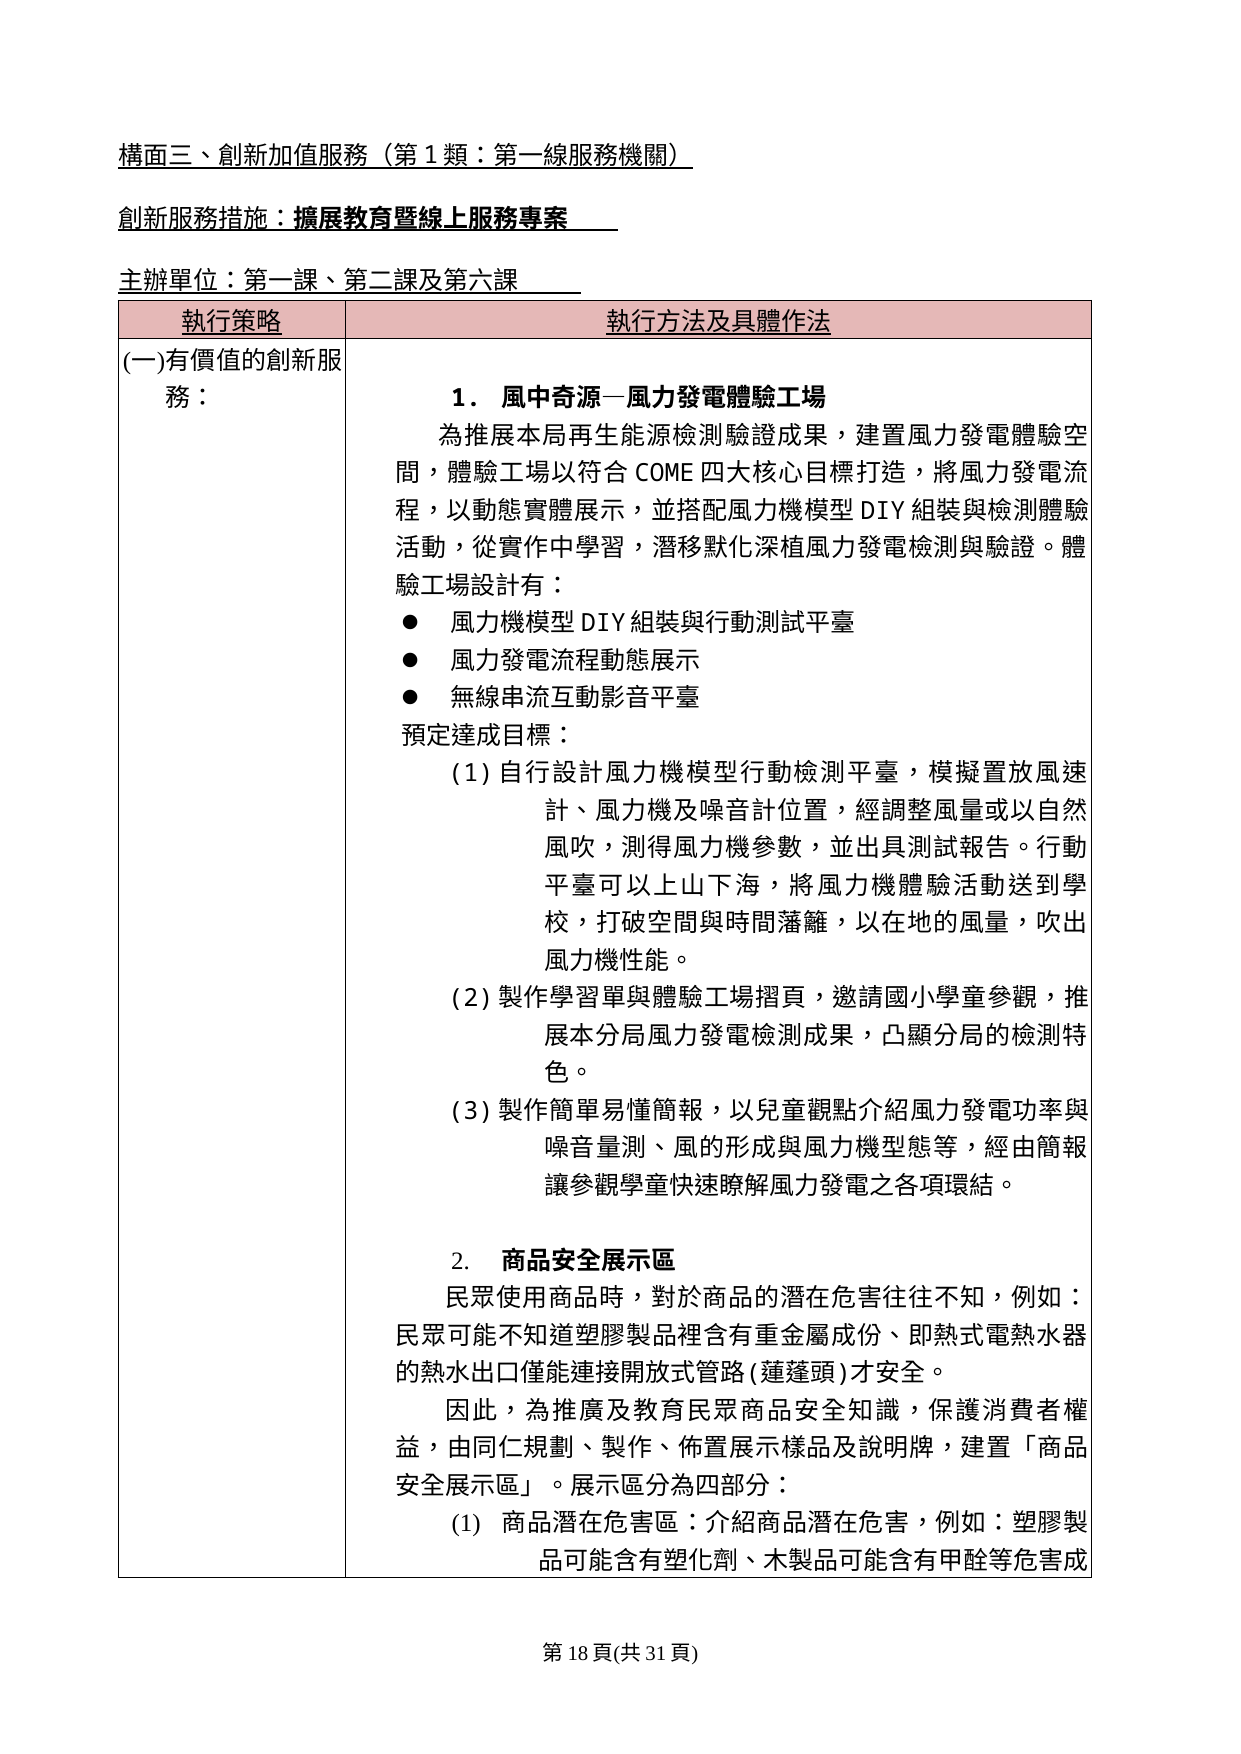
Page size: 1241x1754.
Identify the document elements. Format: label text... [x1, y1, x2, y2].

table_header 執行策略 [119, 301, 345, 338]
text 構面三、創新加值服務（第1類：第一線服務機關） [118, 112, 1122, 175]
text 創新服務措施：擴展教育暨線上服務專案 [118, 175, 1122, 237]
table_cell (一)有價值的創新服務： [119, 339, 345, 1577]
table_cell 風中奇源—風力發電體驗工場 為推展本局再生能源檢測驗證成果，建置風力發電體驗空間，體驗工場以符合COME四大核心目標打造，將風力發電流程，以動態實體展示，並搭配風力機模型DIY組裝與檢測體驗活動，從實作中學習，潛移默化深植風力發電檢測與驗證。體驗工場設計有： 風力機模型DIY組裝與行動測試平臺 風力發電流程動態展示 無線串流互動影音平臺 預定達成目標： 自行設計風力機模型行動檢測平臺，模擬置放風速計、風力機及噪音計位置，經調整風量或以自然風吹，測得風力機參數，並出具測試報告。行動平臺可以上山下海，將風力機體驗活動送到學校，打破空間與時間藩籬，以在地的風量，吹出風力機性能。 製作學習單與體驗工場摺頁，邀請國小學童參觀，推展本分局風力發電檢測成果，凸顯分局的檢測特色。 製作簡單易懂簡報，以兒童觀點介紹風力發電功率與噪音量測、風的形成與風力機型態等，經由簡報讓參觀學童快速瞭解風力發電之各項環結。 商品安全展示區 民眾使用商品時，對於商品的潛在危害往往不知，例如：民眾可能不知道塑膠製品裡含有重金屬成份、即熱式電熱水器的熱水出口僅能連接開放式管路(蓮蓬頭)才安全。 因此，為推廣及教育民眾商品安全知識，保護消費者權益，由同仁規劃、製作、佈置展示樣品及說明牌，建置「商品安全展示區」。展示區分為四部分： 商品潛在危害區：介紹商品潛在危害，例如：塑膠製品可能含有塑化劑、木製品可能含有甲酫等危害成份。 常見不安全商品區：介紹常見不合格商品，例如：安全帽、兒童玩具、吹風機等，提升民眾選購安全商品知識。 商品安全標章區：介紹本局各項商品安全標章，提供民眾選購商品時參考。 產品安全使用區：教導民眾正確使用商品，例如：即熱式電熱水器熱水出口應安裝於開放式管路(蓮蓬頭)、電器插於延長線時，其總消耗功率以不超過延長線的額定容量、使用卡式爐，鍋具不超出爐架，以確保安全。 跨機關網路線上簡復查詢系統 現行業者查詢進口商品是否需要檢驗，須親臨櫃臺辦理，櫃臺人員受理後，依案件內容分案給相關業務課核判，並製作書面簡復查詢通知書，再電請業者領取通知書到海關辦理通關放行。查詢過程中，常遇資料不齊，業者須返回公司取資料，造成業者浪費時間路途往返，既沒效率，又不便民。 故經多次會議研討，克服行政、技術上困難，並與海關連繫溝通，建置網路線上簡復查詢系統。業者只需上網申請並上傳商品資料，經業務課核判後即可線上答復業者，同時副知海關，而達到下列目標: 全面無紙化－從申請、受理、核判、通知，整個流程皆電子化，達到全面無紙化。 網路取代馬路－免除業者親自到分局查詢之時間，直接上網即可得知應檢與否。 跨機關服務－與海關合作，透過網路帳號、密碼控管機制，即可接受本分局傳遞之電子資料，並據以通關。 即時又便民－透過網路的即時性，大幅縮減業者申請時間，達到便民措施。 [346, 339, 1091, 1577]
text 主辦單位：第一課、第二課及第六課 [118, 237, 1122, 300]
table_header 執行方法及具體作法 [346, 301, 1091, 338]
